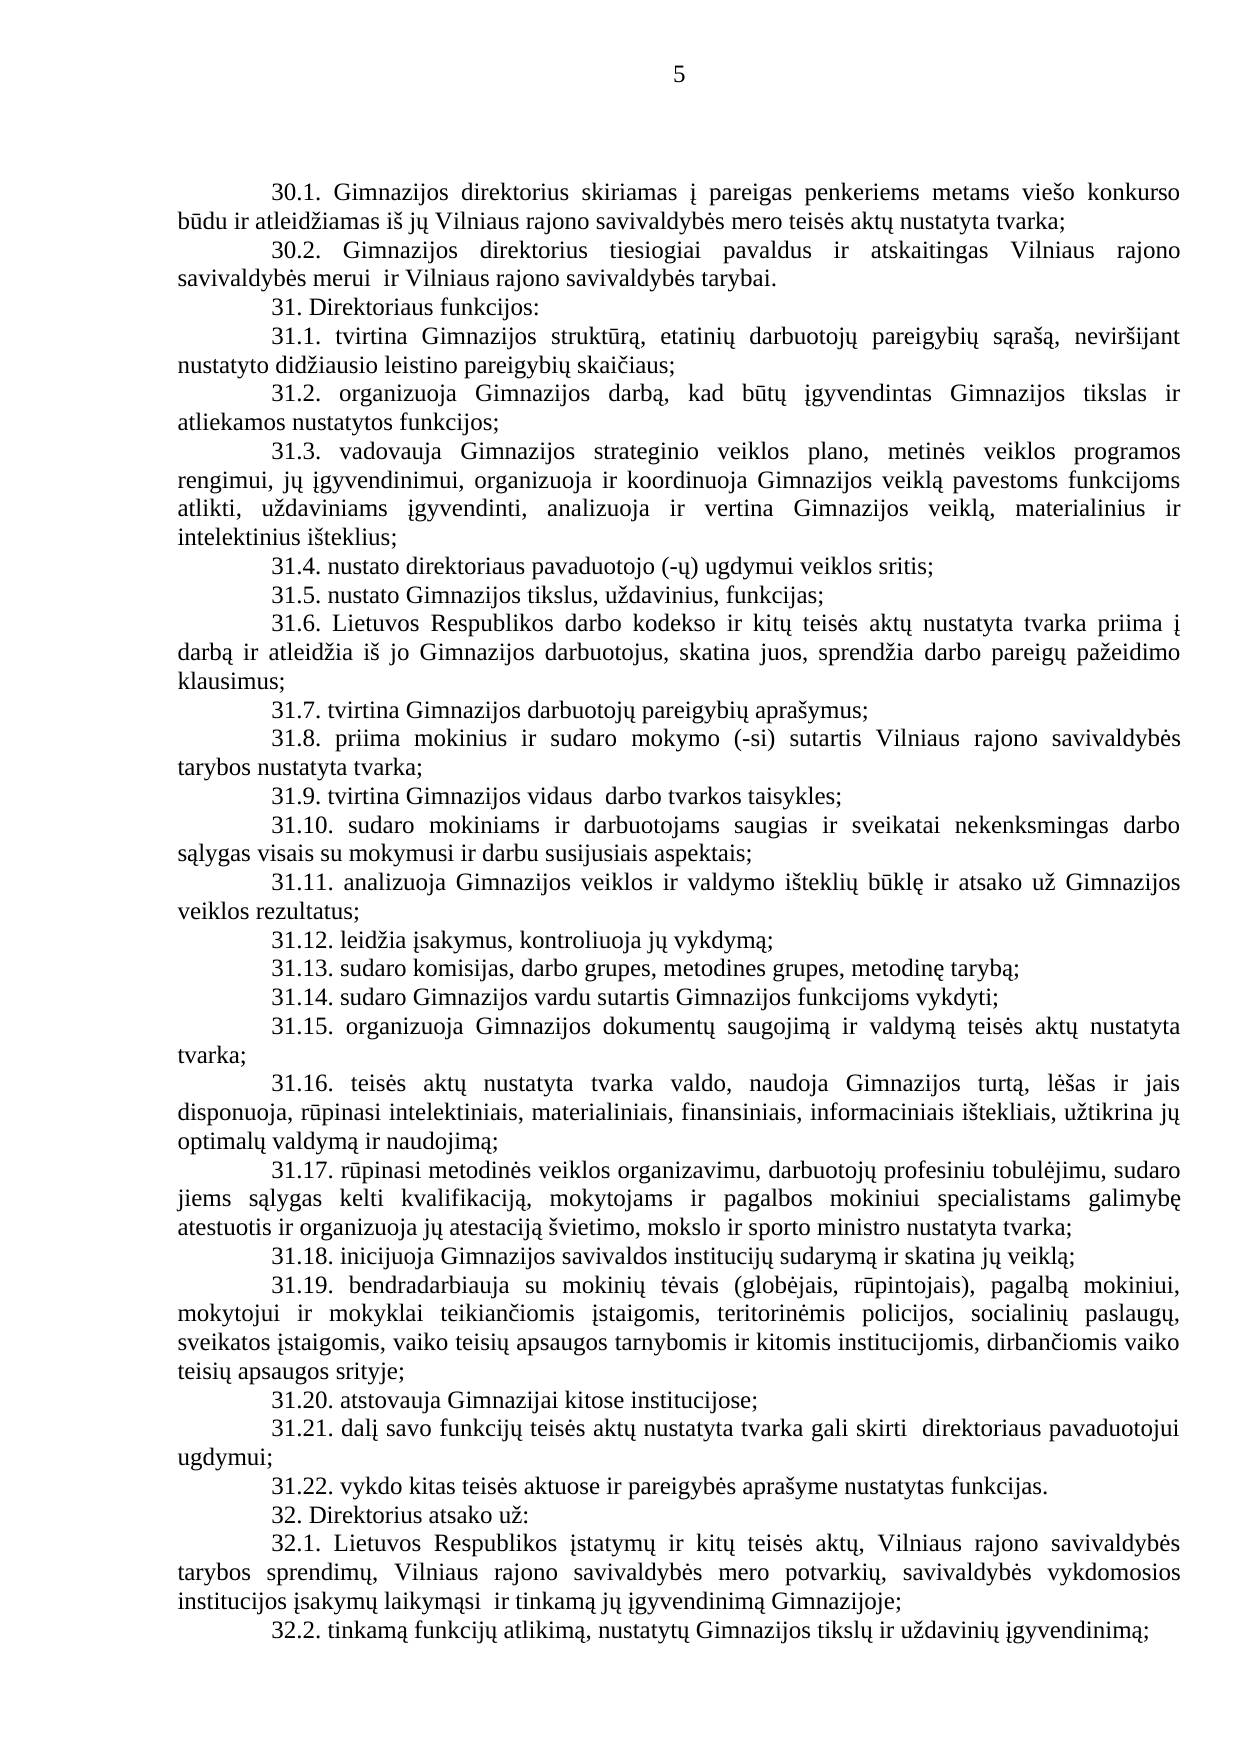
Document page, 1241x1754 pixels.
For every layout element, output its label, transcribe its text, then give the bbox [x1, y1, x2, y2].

text 31.7. tvirtina Gimnazijos darbuotojų pareigybių aprašymus; [177, 695, 1181, 723]
text 31.11. analizuoja Gimnazijos veiklos ir valdymo išteklių būklę ir atsako už Gimnazijos veiklos rezultatus; [177, 867, 1181, 925]
text 31.3. vadovauja Gimnazijos strateginio veiklos plano, metinės veiklos programos rengimui, jų įgyvendinimui, organizuoja ir koordinuoja Gimnazijos veiklą pavestoms funkcijoms atlikti, uždaviniams įgyvendinti, analizuoja ir vertina Gimnazijos veiklą, materialinius ir intelektinius išteklius; [177, 436, 1181, 551]
text 30.2. Gimnazijos direktorius tiesiogiai pavaldus ir atskaitingas Vilniaus rajono savivaldybės merui ir Vilniaus rajono savivaldybės tarybai. [177, 235, 1181, 292]
text 32. Direktorius atsako už: [177, 1500, 1181, 1528]
text 31.22. vykdo kitas teisės aktuose ir pareigybės aprašyme nustatytas funkcijas. [177, 1471, 1181, 1500]
text 31.5. nustato Gimnazijos tikslus, uždavinius, funkcijas; [177, 580, 1181, 608]
text 31. Direktoriaus funkcijos: [177, 292, 1181, 321]
text 31.20. atstovauja Gimnazijai kitose institucijose; [177, 1385, 1181, 1413]
text 31.1. tvirtina Gimnazijos struktūrą, etatinių darbuotojų pareigybių sąrašą, neviršijant nustatyto didžiausio leistino pareigybių skaičiaus; [177, 321, 1181, 378]
text 31.10. sudaro mokiniams ir darbuotojams saugias ir sveikatai nekenksmingas darbo sąlygas visais su mokymusi ir darbu susijusiais aspektais; [177, 810, 1181, 867]
text 31.21. dalį savo funkcijų teisės aktų nustatyta tvarka gali skirti direktoriaus pavaduotojui ugdymui; [177, 1413, 1181, 1471]
text 31.13. sudaro komisijas, darbo grupes, metodines grupes, metodinę tarybą; [177, 953, 1181, 982]
text 31.9. tvirtina Gimnazijos vidaus darbo tvarkos taisykles; [177, 781, 1181, 810]
text 31.17. rūpinasi metodinės veiklos organizavimu, darbuotojų profesiniu tobulėjimu, sudaro jiems sąlygas kelti kvalifikaciją, mokytojams ir pagalbos mokiniui specialistams galimybę atestuotis ir organizuoja jų atestaciją švietimo, mokslo ir sporto ministro nustatyta tvarka; [177, 1155, 1181, 1241]
text 31.16. teisės aktų nustatyta tvarka valdo, naudoja Gimnazijos turtą, lėšas ir jais disponuoja, rūpinasi intelektiniais, materialiniais, finansiniais, informaciniais ištekliais, užtikrina jų optimalų valdymą ir naudojimą; [177, 1068, 1181, 1155]
text 31.18. inicijuoja Gimnazijos savivaldos institucijų sudarymą ir skatina jų veiklą; [177, 1241, 1181, 1270]
text 31.8. priima mokinius ir sudaro mokymo (-si) sutartis Vilniaus rajono savivaldybės tarybos nustatyta tvarka; [177, 723, 1181, 781]
text 32.1. Lietuvos Respublikos įstatymų ir kitų teisės aktų, Vilniaus rajono savivaldybės tarybos sprendimų, Vilniaus rajono savivaldybės mero potvarkių, savivaldybės vykdomosios institucijos įsakymų laikymąsi ir tinkamą jų įgyvendinimą Gimnazijoje; [177, 1528, 1181, 1615]
text 31.2. organizuoja Gimnazijos darbą, kad būtų įgyvendintas Gimnazijos tikslas ir atliekamos nustatytos funkcijos; [177, 378, 1181, 436]
text 31.12. leidžia įsakymus, kontroliuoja jų vykdymą; [177, 925, 1181, 953]
text 31.4. nustato direktoriaus pavaduotojo (-ų) ugdymui veiklos sritis; [177, 551, 1181, 580]
text 32.2. tinkamą funkcijų atlikimą, nustatytų Gimnazijos tikslų ir uždavinių įgyvendinimą; [177, 1615, 1181, 1643]
text 31.15. organizuoja Gimnazijos dokumentų saugojimą ir valdymą teisės aktų nustatyta tvarka; [177, 1011, 1181, 1068]
text 30.1. Gimnazijos direktorius skiriamas į pareigas penkeriems metams viešo konkurso būdu ir atleidžiamas iš jų Vilniaus rajono savivaldybės mero teisės aktų nustatyta tvarka; [177, 177, 1181, 235]
text 31.14. sudaro Gimnazijos vardu sutartis Gimnazijos funkcijoms vykdyti; [177, 982, 1181, 1011]
text 31.6. Lietuvos Respublikos darbo kodekso ir kitų teisės aktų nustatyta tvarka priima į darbą ir atleidžia iš jo Gimnazijos darbuotojus, skatina juos, sprendžia darbo pareigų pažeidimo klausimus; [177, 608, 1181, 695]
text 31.19. bendradarbiauja su mokinių tėvais (globėjais, rūpintojais), pagalbą mokiniui, mokytojui ir mokyklai teikiančiomis įstaigomis, teritorinėmis policijos, socialinių paslaugų, sveikatos įstaigomis, vaiko teisių apsaugos tarnybomis ir kitomis institucijomis, dirbančiomis vaiko teisių apsaugos srityje; [177, 1270, 1181, 1385]
